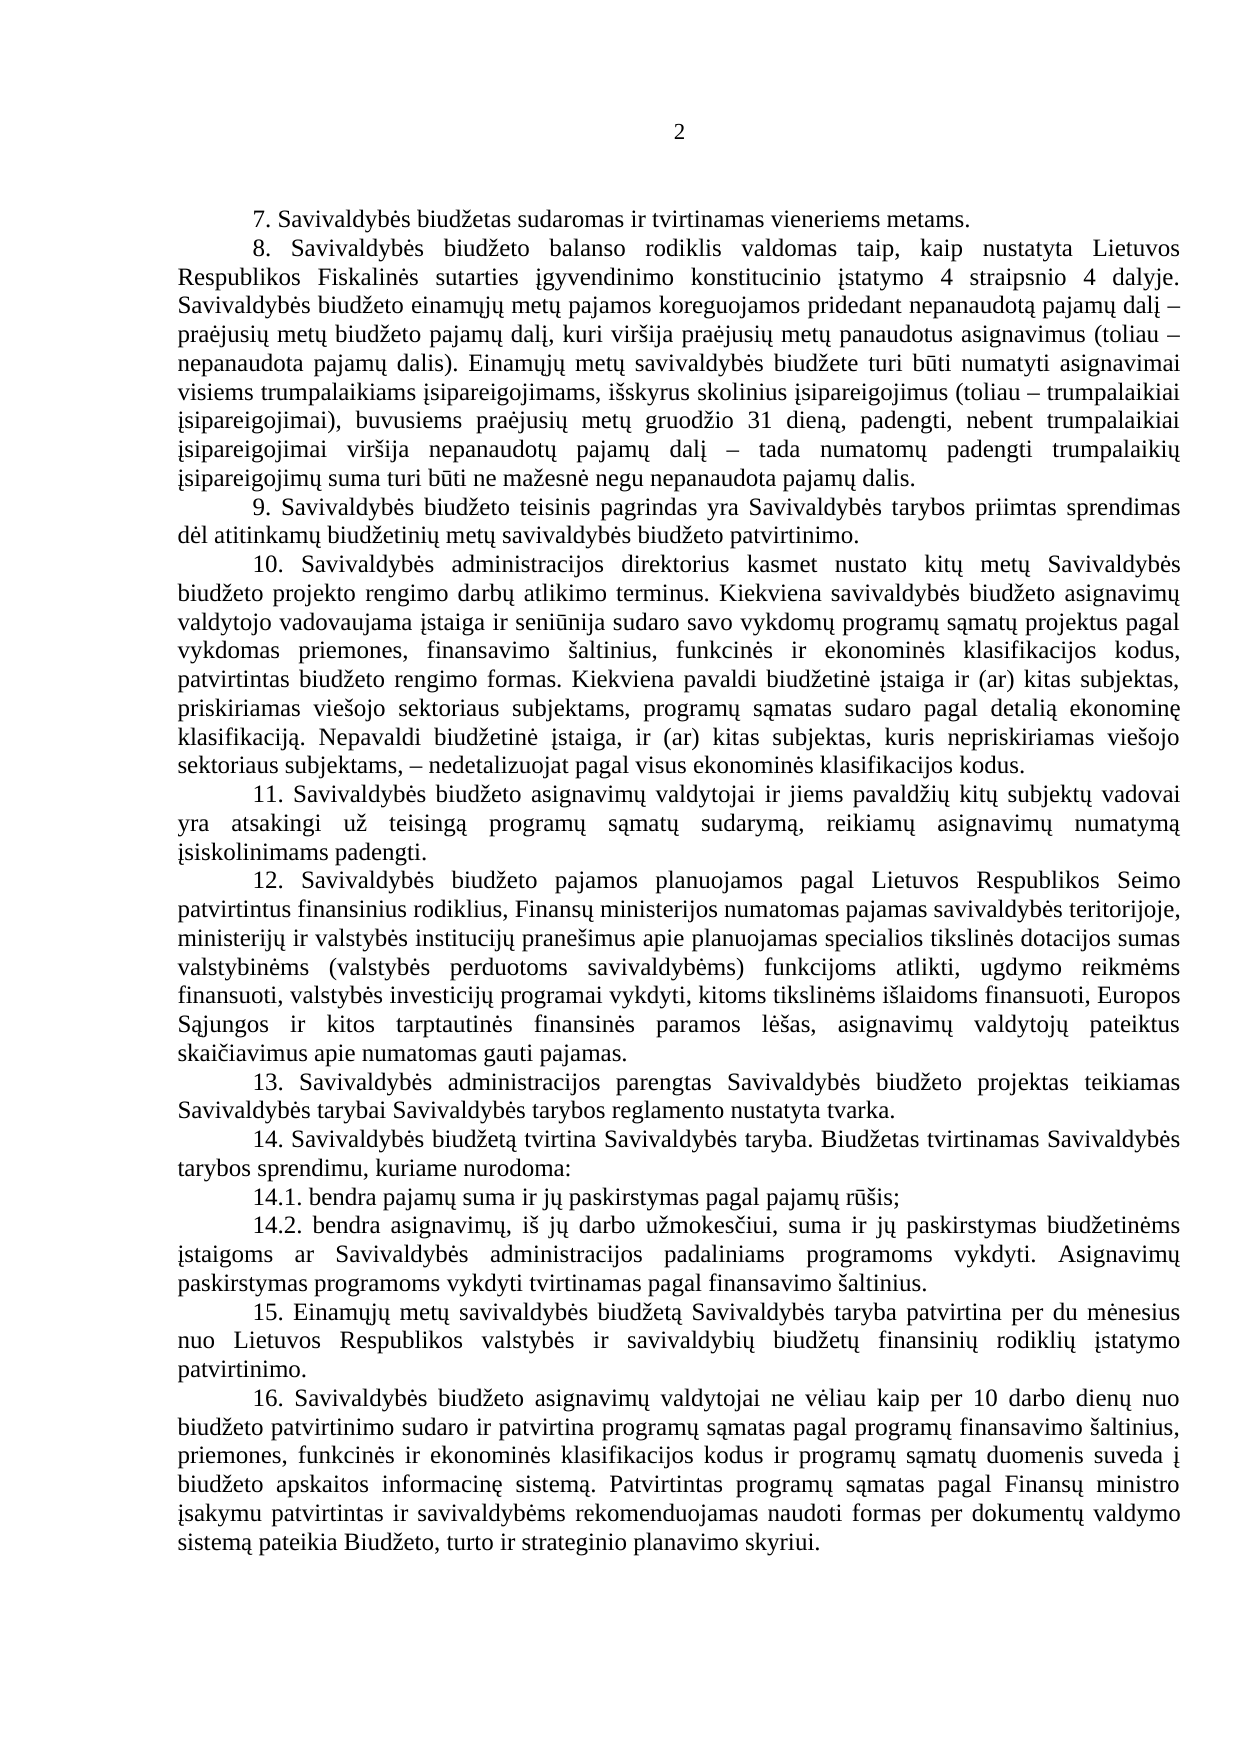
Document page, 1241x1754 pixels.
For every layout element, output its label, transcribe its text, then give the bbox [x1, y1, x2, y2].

text 7. Savivaldybės biudžetas sudaromas ir tvirtinamas vieneriems metams. [177, 204, 1181, 233]
text 14.1. bendra pajamų suma ir jų paskirstymas pagal pajamų rūšis; [177, 1182, 1181, 1211]
text 14.2. bendra asignavimų, iš jų darbo užmokesčiui, suma ir jų paskirstymas biudžetinėms įstaigoms ar Savivaldybės administracijos padaliniams programoms vykdyti. Asignavimų paskirstymas programoms vykdyti tvirtinamas pagal finansavimo šaltinius. [177, 1211, 1181, 1297]
text 13. Savivaldybės administracijos parengtas Savivaldybės biudžeto projektas teikiamas Savivaldybės tarybai Savivaldybės tarybos reglamento nustatyta tvarka. [177, 1067, 1181, 1124]
text 11. Savivaldybės biudžeto asignavimų valdytojai ir jiems pavaldžių kitų subjektų vadovai yra atsakingi už teisingą programų sąmatų sudarymą, reikiamų asignavimų numatymą įsiskolinimams padengti. [177, 779, 1181, 866]
text 8. Savivaldybės biudžeto balanso rodiklis valdomas taip, kaip nustatyta Lietuvos Respublikos Fiskalinės sutarties įgyvendinimo konstitucinio įstatymo 4 straipsnio 4 dalyje. Savivaldybės biudžeto einamųjų metų pajamos koreguojamos pridedant nepanaudotą pajamų dalį – praėjusių metų biudžeto pajamų dalį, kuri viršija praėjusių metų panaudotus asignavimus (toliau – nepanaudota pajamų dalis). Einamųjų metų savivaldybės biudžete turi būti numatyti asignavimai visiems trumpalaikiams įsipareigojimams, išskyrus skolinius įsipareigojimus (toliau – trumpalaikiai įsipareigojimai), buvusiems praėjusių metų gruodžio 31 dieną, padengti, nebent trumpalaikiai įsipareigojimai viršija nepanaudotų pajamų dalį – tada numatomų padengti trumpalaikių įsipareigojimų suma turi būti ne mažesnė negu nepanaudota pajamų dalis. [177, 233, 1181, 492]
text 9. Savivaldybės biudžeto teisinis pagrindas yra Savivaldybės tarybos priimtas sprendimas dėl atitinkamų biudžetinių metų savivaldybės biudžeto patvirtinimo. [177, 492, 1181, 549]
text 10. Savivaldybės administracijos direktorius kasmet nustato kitų metų Savivaldybės biudžeto projekto rengimo darbų atlikimo terminus. Kiekviena savivaldybės biudžeto asignavimų valdytojo vadovaujama įstaiga ir seniūnija sudaro savo vykdomų programų sąmatų projektus pagal vykdomas priemones, finansavimo šaltinius, funkcinės ir ekonominės klasifikacijos kodus, patvirtintas biudžeto rengimo formas. Kiekviena pavaldi biudžetinė įstaiga ir (ar) kitas subjektas, priskiriamas viešojo sektoriaus subjektams, programų sąmatas sudaro pagal detalią ekonominę klasifikaciją. Nepavaldi biudžetinė įstaiga, ir (ar) kitas subjektas, kuris nepriskiriamas viešojo sektoriaus subjektams, – nedetalizuojat pagal visus ekonominės klasifikacijos kodus. [177, 549, 1181, 779]
text 15. Einamųjų metų savivaldybės biudžetą Savivaldybės taryba patvirtina per du mėnesius nuo Lietuvos Respublikos valstybės ir savivaldybių biudžetų finansinių rodiklių įstatymo patvirtinimo. [177, 1297, 1181, 1383]
text 16. Savivaldybės biudžeto asignavimų valdytojai ne vėliau kaip per 10 darbo dienų nuo biudžeto patvirtinimo sudaro ir patvirtina programų sąmatas pagal programų finansavimo šaltinius, priemones, funkcinės ir ekonominės klasifikacijos kodus ir programų sąmatų duomenis suveda į biudžeto apskaitos informacinę sistemą. Patvirtintas programų sąmatas pagal Finansų ministro įsakymu patvirtintas ir savivaldybėms rekomenduojamas naudoti formas per dokumentų valdymo sistemą pateikia Biudžeto, turto ir strateginio planavimo skyriui. [177, 1383, 1181, 1556]
text 12. Savivaldybės biudžeto pajamos planuojamos pagal Lietuvos Respublikos Seimo patvirtintus finansinius rodiklius, Finansų ministerijos numatomas pajamas savivaldybės teritorijoje, ministerijų ir valstybės institucijų pranešimus apie planuojamas specialios tikslinės dotacijos sumas valstybinėms (valstybės perduotoms savivaldybėms) funkcijoms atlikti, ugdymo reikmėms finansuoti, valstybės investicijų programai vykdyti, kitoms tikslinėms išlaidoms finansuoti, Europos Sąjungos ir kitos tarptautinės finansinės paramos lėšas, asignavimų valdytojų pateiktus skaičiavimus apie numatomas gauti pajamas. [177, 866, 1181, 1067]
text 14. Savivaldybės biudžetą tvirtina Savivaldybės taryba. Biudžetas tvirtinamas Savivaldybės tarybos sprendimu, kuriame nurodoma: [177, 1124, 1181, 1182]
